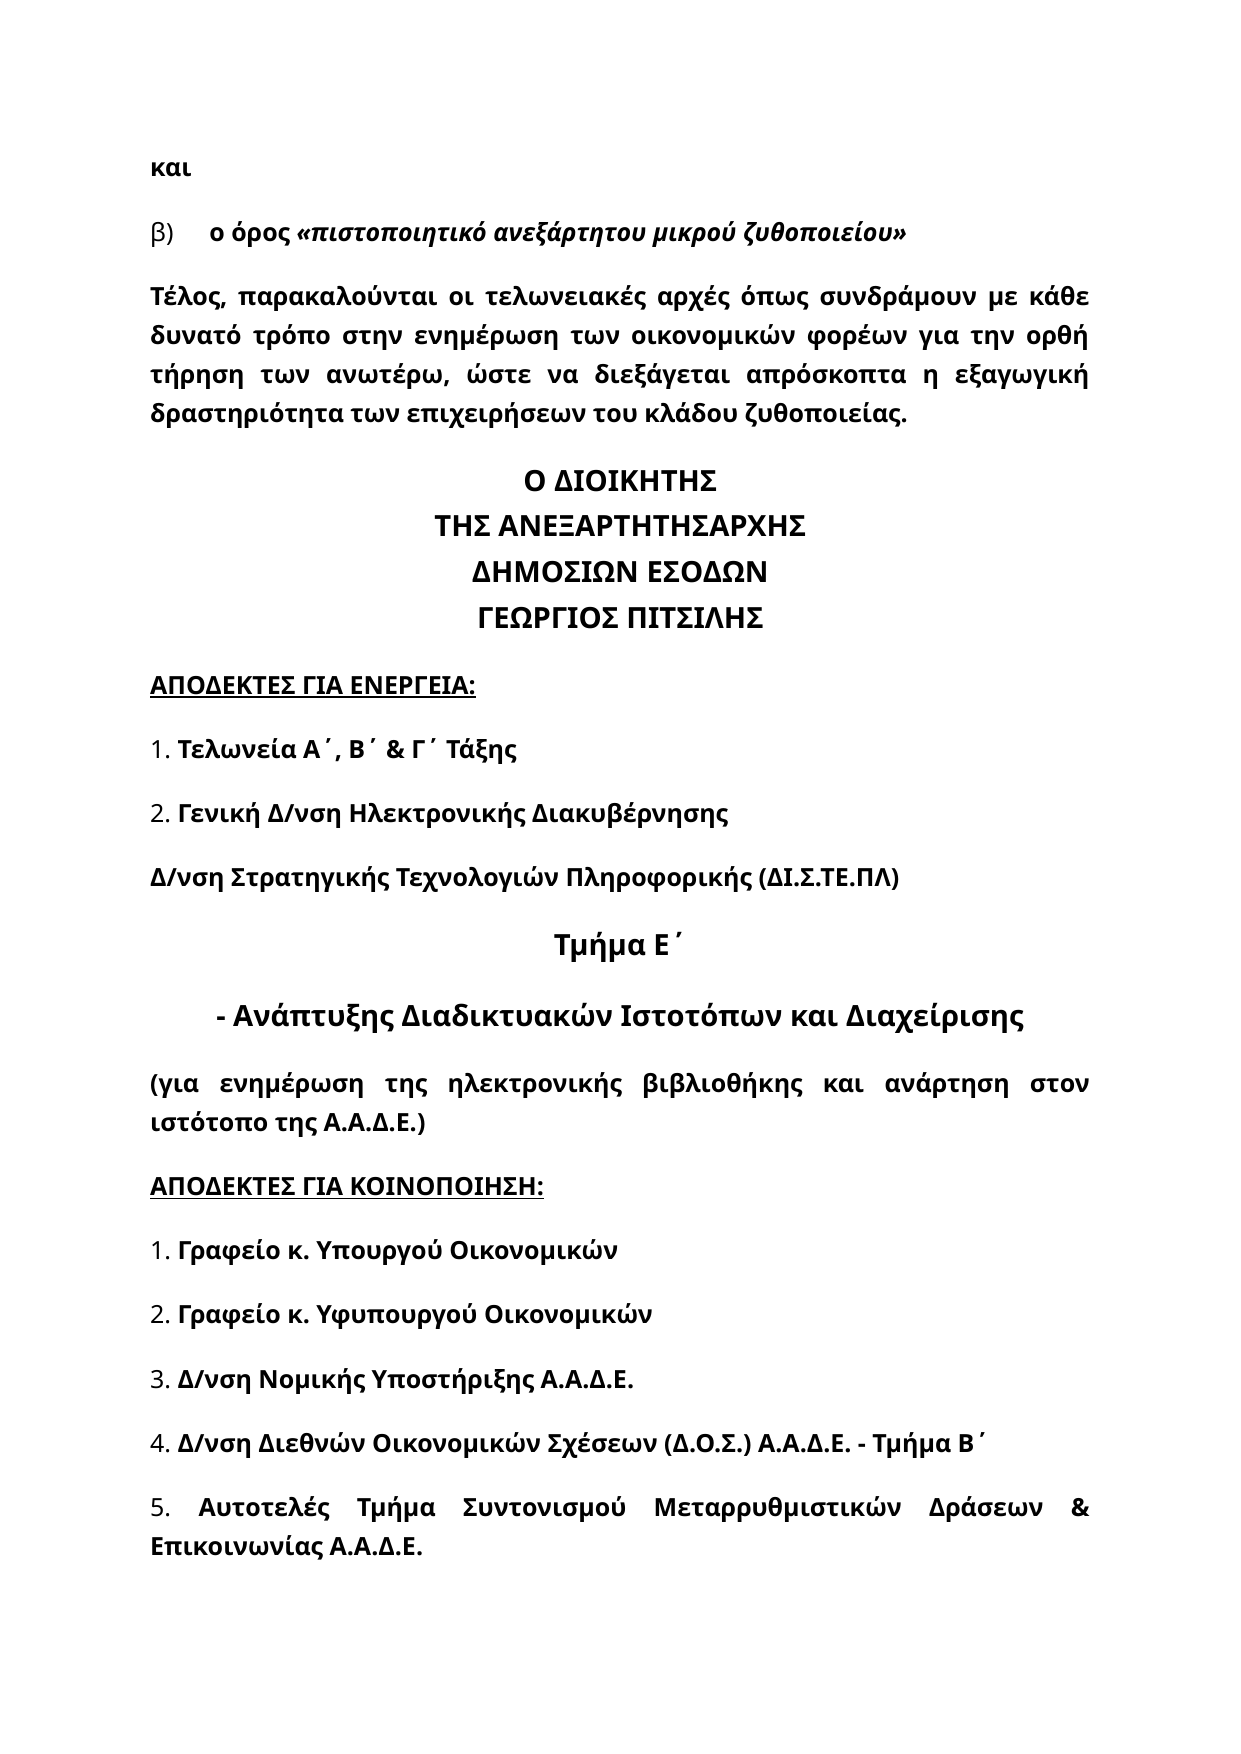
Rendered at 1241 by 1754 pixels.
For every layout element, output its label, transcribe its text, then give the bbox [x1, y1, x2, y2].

text 1. Γραφείο κ. Υπουργού Οικονομικών [150, 1233, 1090, 1267]
text 2. Γενική Δ/νση Ηλεκτρονικής Διακυβέρνησης [150, 796, 1090, 830]
text Τέλος, παρακαλούνται οι τελωνειακές αρχές όπως συνδράμουν με κάθε δυνατό τρόπο στην ενημέρωση των οικονομικών φορέων για την ορθή τήρηση των ανωτέρω, ώστε να διεξάγεται απρόσκοπτα η εξαγωγική δραστηριότητα των επιχειρήσεων του κλάδου ζυθοποιείας. [150, 278, 1090, 430]
list β) ο όρος «πιστοποιητικό ανεξάρτητου μικρού ζυθοποιείου» [150, 214, 1090, 248]
text και [150, 150, 1090, 184]
text 4. Δ/νση Διεθνών Οικονομικών Σχέσεων (Δ.Ο.Σ.) Α.Α.Δ.Ε. - Τμήμα Β΄ [150, 1425, 1090, 1459]
text 1. Τελωνεία Α΄, Β΄ & Γ΄ Τάξης [150, 732, 1090, 766]
text Ο ΔΙΟΙΚΗΤΗΣ ΤΗΣ ΑΝΕΞΑΡΤΗΤΗΣΑΡΧΗΣ ΔΗΜΟΣΙΩΝ ΕΣΟΔΩΝ ΓΕΩΡΓΙΟΣ ΠΙΤΣΙΛΗΣ [150, 460, 1090, 637]
subtitle - Ανάπτυξης Διαδικτυακών Ιστοτόπων και Διαχείρισης [150, 995, 1090, 1034]
text 5. Αυτοτελές Τμήμα Συντονισμού Μεταρρυθμιστικών Δράσεων & Επικοινωνίας Α.Α.Δ.Ε. [150, 1489, 1090, 1563]
text ΑΠΟΔΕΚΤΕΣ ΓΙΑ ΕΝΕΡΓΕΙΑ: [150, 667, 1090, 702]
text (για ενημέρωση της ηλεκτρονικής βιβλιοθήκης και ανάρτηση στον ιστότοπο της Α.Α.Δ.Ε.) [150, 1065, 1090, 1139]
text Δ/νση Στρατηγικής Τεχνολογιών Πληροφορικής (ΔΙ.Σ.ΤΕ.ΠΛ) [150, 860, 1090, 894]
subtitle Τμήμα Ε΄ [150, 924, 1090, 964]
text 3. Δ/νση Νομικής Υποστήριξης Α.Α.Δ.Ε. [150, 1361, 1090, 1395]
text ΑΠΟΔΕΚΤΕΣ ΓΙΑ ΚΟΙΝΟΠΟΙΗΣΗ: [150, 1169, 1090, 1203]
text 2. Γραφείο κ. Υφυπουργού Οικονομικών [150, 1297, 1090, 1331]
